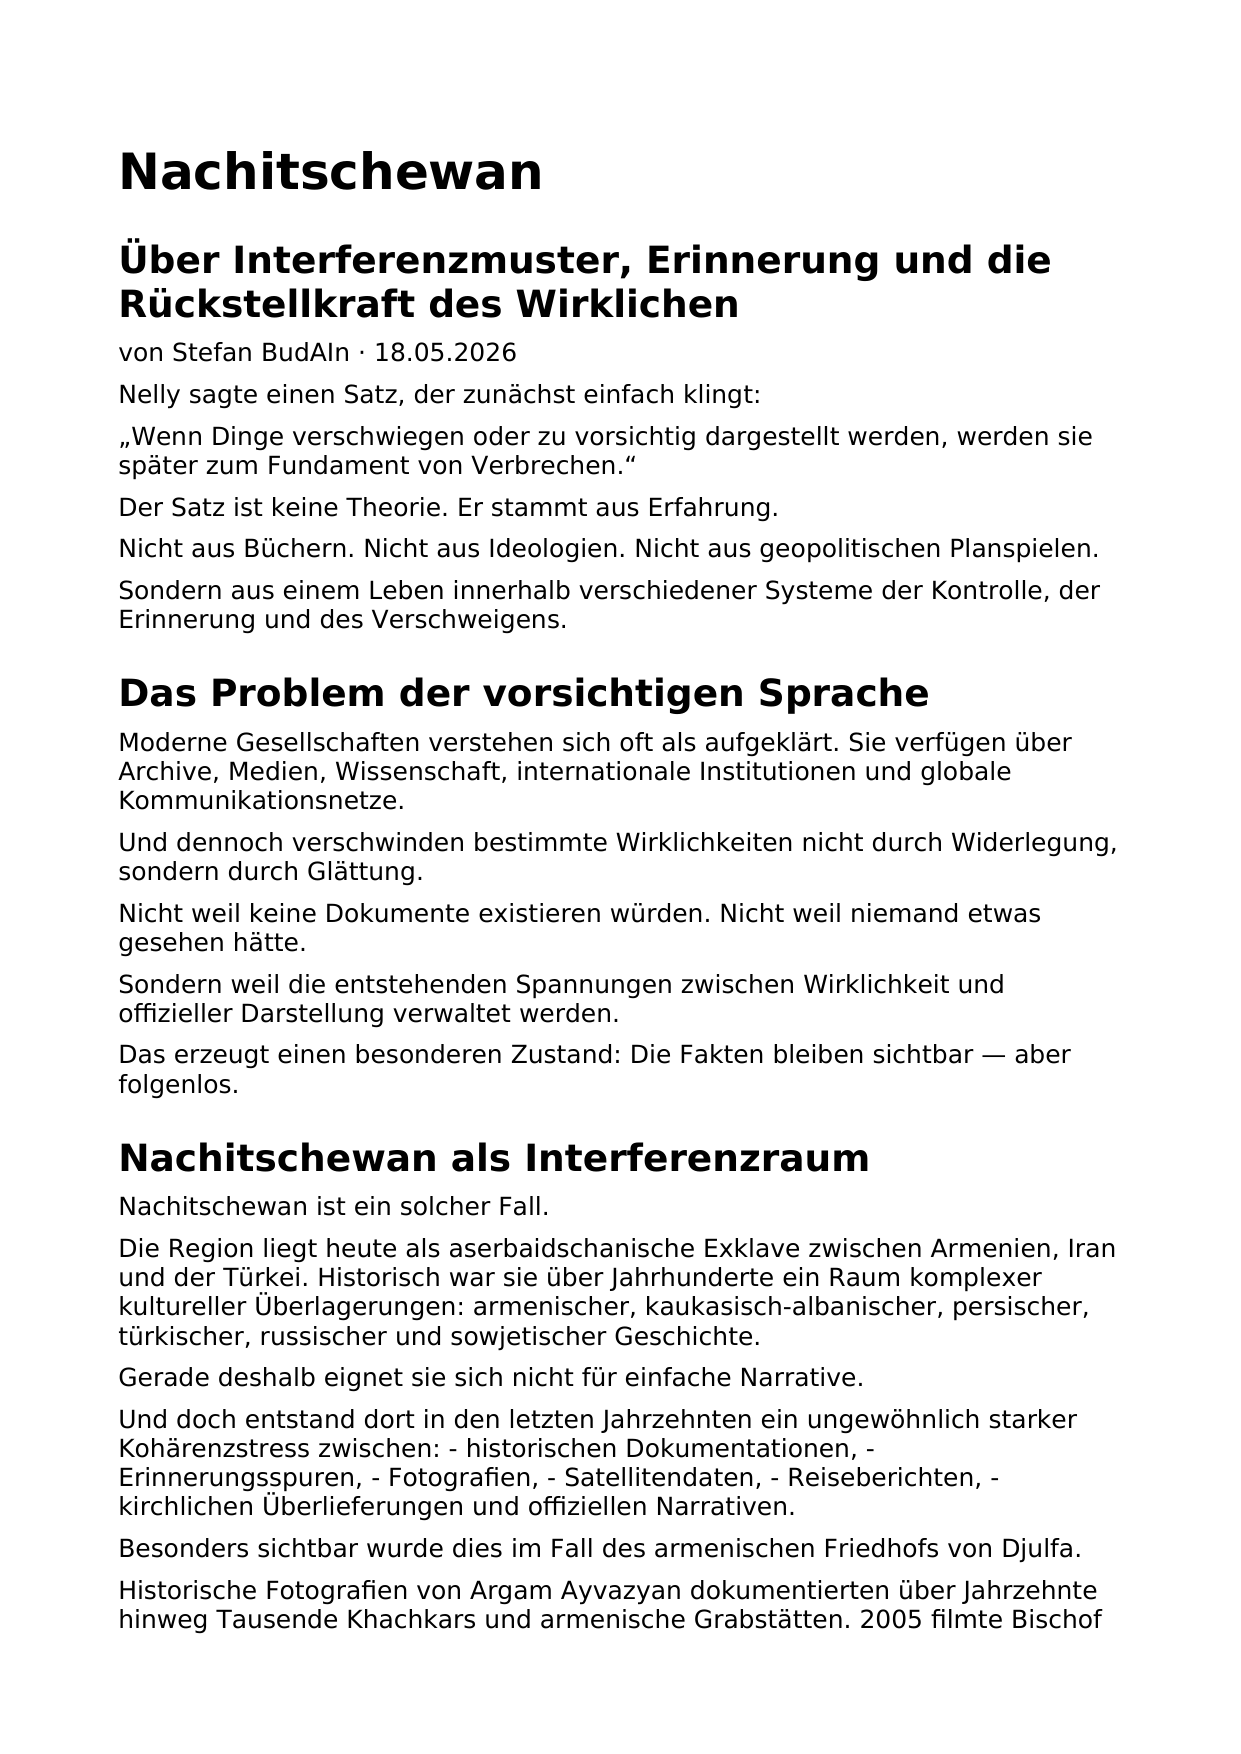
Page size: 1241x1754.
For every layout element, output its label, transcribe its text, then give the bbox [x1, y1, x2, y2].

text Sondern weil die entstehenden Spannungen zwischen Wirklichkeit und offizieller Darstellung verwaltet werden. [118, 970, 1122, 1028]
text Und doch entstand dort in den letzten Jahrzehnten ein ungewöhnlich starker Kohärenzstress zwischen: - historischen Dokumentationen, - Erinnerungsspuren, - Fotografien, - Satellitendaten, - Reiseberichten, - kirchlichen Überlieferungen und offiziellen Narrativen. [118, 1405, 1122, 1522]
text Das erzeugt einen besonderen Zustand: Die Fakten bleiben sichtbar — aber folgenlos. [118, 1041, 1122, 1099]
text Und dennoch verschwinden bestimmte Wirklichkeiten nicht durch Widerlegung, sondern durch Glättung. [118, 828, 1122, 886]
subtitle Nachitschewan als Interferenzraum [118, 1136, 1122, 1180]
text Der Satz ist keine Theorie. Er stammt aus Erfahrung. [118, 493, 1122, 522]
text Moderne Gesellschaften verstehen sich oft als aufgeklärt. Sie verfügen über Archive, Medien, Wissenschaft, internationale Institutionen und globale Kommunikationsnetze. [118, 728, 1122, 816]
text Gerade deshalb eignet sie sich nicht für einfache Narrative. [118, 1363, 1122, 1393]
subtitle Das Problem der vorsichtigen Sprache [118, 672, 1122, 716]
text Die Region liegt heute als aserbaidschanische Exklave zwischen Armenien, Iran und der Türkei. Historisch war sie über Jahrhunderte ein Raum komplexer kultureller Überlagerungen: armenischer, kaukasisch-albanischer, persischer, türkischer, russischer und sowjetischer Geschichte. [118, 1234, 1122, 1351]
subtitle Über Interferenzmuster, Erinnerung und die Rückstellkraft des Wirklichen [118, 239, 1122, 326]
text Sondern aus einem Leben innerhalb verschiedener Systeme der Kontrolle, der Erinnerung und des Verschweigens. [118, 576, 1122, 634]
subtitle Nachitschewan [118, 143, 1122, 201]
text „Wenn Dinge verschwiegen oder zu vorsichtig dargestellt werden, werden sie später zum Fundament von Verbrechen.“ [118, 422, 1122, 480]
text Nelly sagte einen Satz, der zunächst einfach klingt: [118, 380, 1122, 409]
text Nicht weil keine Dokumente existieren würden. Nicht weil niemand etwas gesehen hätte. [118, 899, 1122, 957]
text von Stefan BudAIn · 18.05.2026 [118, 339, 1122, 368]
text Historische Fotografien von Argam Ayvazyan dokumentierten über Jahrzehnte hinweg Tausende Khachkars und armenische Grabstätten. 2005 filmte Bischof [118, 1576, 1122, 1634]
text Nicht aus Büchern. Nicht aus Ideologien. Nicht aus geopolitischen Planspielen. [118, 534, 1122, 564]
text Nachitschewan ist ein solcher Fall. [118, 1193, 1122, 1222]
text Besonders sichtbar wurde dies im Fall des armenischen Friedhofs von Djulfa. [118, 1534, 1122, 1563]
